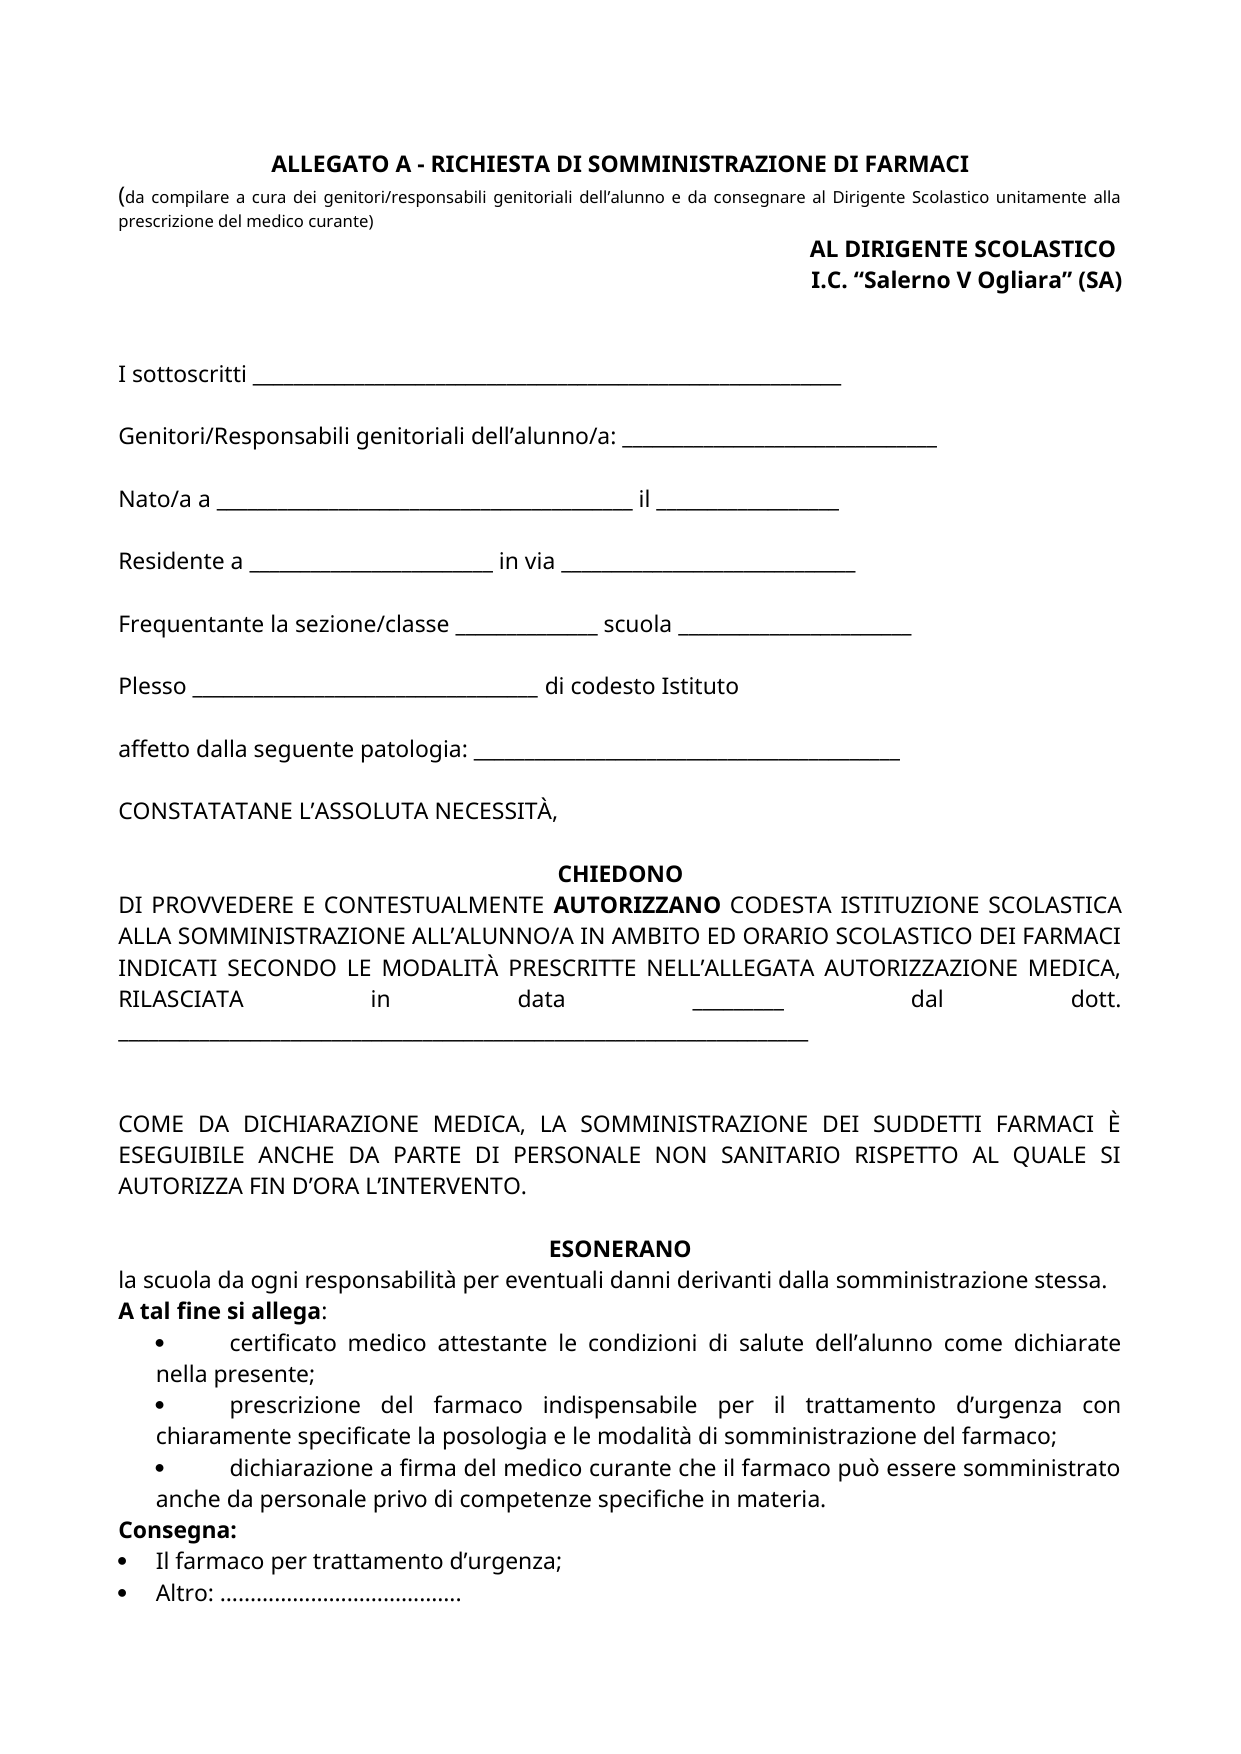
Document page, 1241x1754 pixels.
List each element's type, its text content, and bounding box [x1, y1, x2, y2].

text CHIEDONO [118, 858, 1122, 889]
list Il farmaco per trattamento d’urgenza; [118, 1545, 1122, 1577]
list certificato medico attestante le condizioni di salute dell’alunno come dichiarate nella presente; [156, 1327, 1122, 1389]
text AL DIRIGENTE SCOLASTICO [118, 233, 1122, 264]
text Frequentante la sezione/classe ______________ scuola _______________________ [118, 608, 1122, 639]
text DI PROVVEDERE E CONTESTUALMENTE AUTORIZZANO CODESTA ISTITUZIONE SCOLASTICA ALLA SOMMINISTRAZIONE ALL’ALUNNO/A IN AMBITO ED ORARIO SCOLASTICO DEI FARMACI INDICATI SECONDO LE MODALITÀ PRESCRITTE NELL’ALLEGATA AUTORIZZAZIONE MEDICA, RILASCIATA in data _________ dal dott. ____________________________________________________________________ [118, 889, 1122, 1045]
text Nato/a a _________________________________________ il __________________ [118, 483, 1122, 514]
text I sottoscritti __________________________________________________________ [118, 358, 1122, 389]
text Residente a ________________________ in via _____________________________ [118, 545, 1122, 577]
text CONSTATATANE L’ASSOLUTA NECESSITÀ, [118, 795, 1122, 827]
text Genitori/Responsabili genitoriali dell’alunno/a: _______________________________ [118, 420, 1122, 452]
text A tal fine si allega: [118, 1295, 1122, 1327]
text COME DA DICHIARAZIONE MEDICA, LA SOMMINISTRAZIONE DEI SUDDETTI FARMACI È ESEGUIBILE ANCHE DA PARTE DI PERSONALE NON SANITARIO RISPETTO AL QUALE SI AUTORIZZA FIN D’ORA L’INTERVENTO. [118, 1108, 1122, 1202]
text affetto dalla seguente patologia: __________________________________________ [118, 733, 1122, 764]
text Plesso __________________________________ di codesto Istituto [118, 670, 1122, 702]
text la scuola da ogni responsabilità per eventuali danni derivanti dalla somministrazione stessa. [118, 1264, 1122, 1295]
text (da compilare a cura dei genitori/responsabili genitoriali dell’alunno e da consegnare al Dirigente Scolastico unitamente alla prescrizione del medico curante) [118, 179, 1122, 233]
list prescrizione del farmaco indispensabile per il trattamento d’urgenza con chiaramente specificate la posologia e le modalità di somministrazione del farmaco; [156, 1389, 1122, 1452]
list Altro: …………………………………. [118, 1577, 1122, 1608]
subtitle ESONERANO [118, 1233, 1122, 1264]
text I.C. “Salerno V Ogliara” (SA) [118, 264, 1122, 295]
text ALLEGATO A - RICHIESTA DI SOMMINISTRAZIONE DI FARMACI [118, 148, 1122, 179]
text Consegna: [118, 1514, 1122, 1545]
list dichiarazione a firma del medico curante che il farmaco può essere somministrato anche da personale privo di competenze specifiche in materia. [156, 1452, 1122, 1514]
